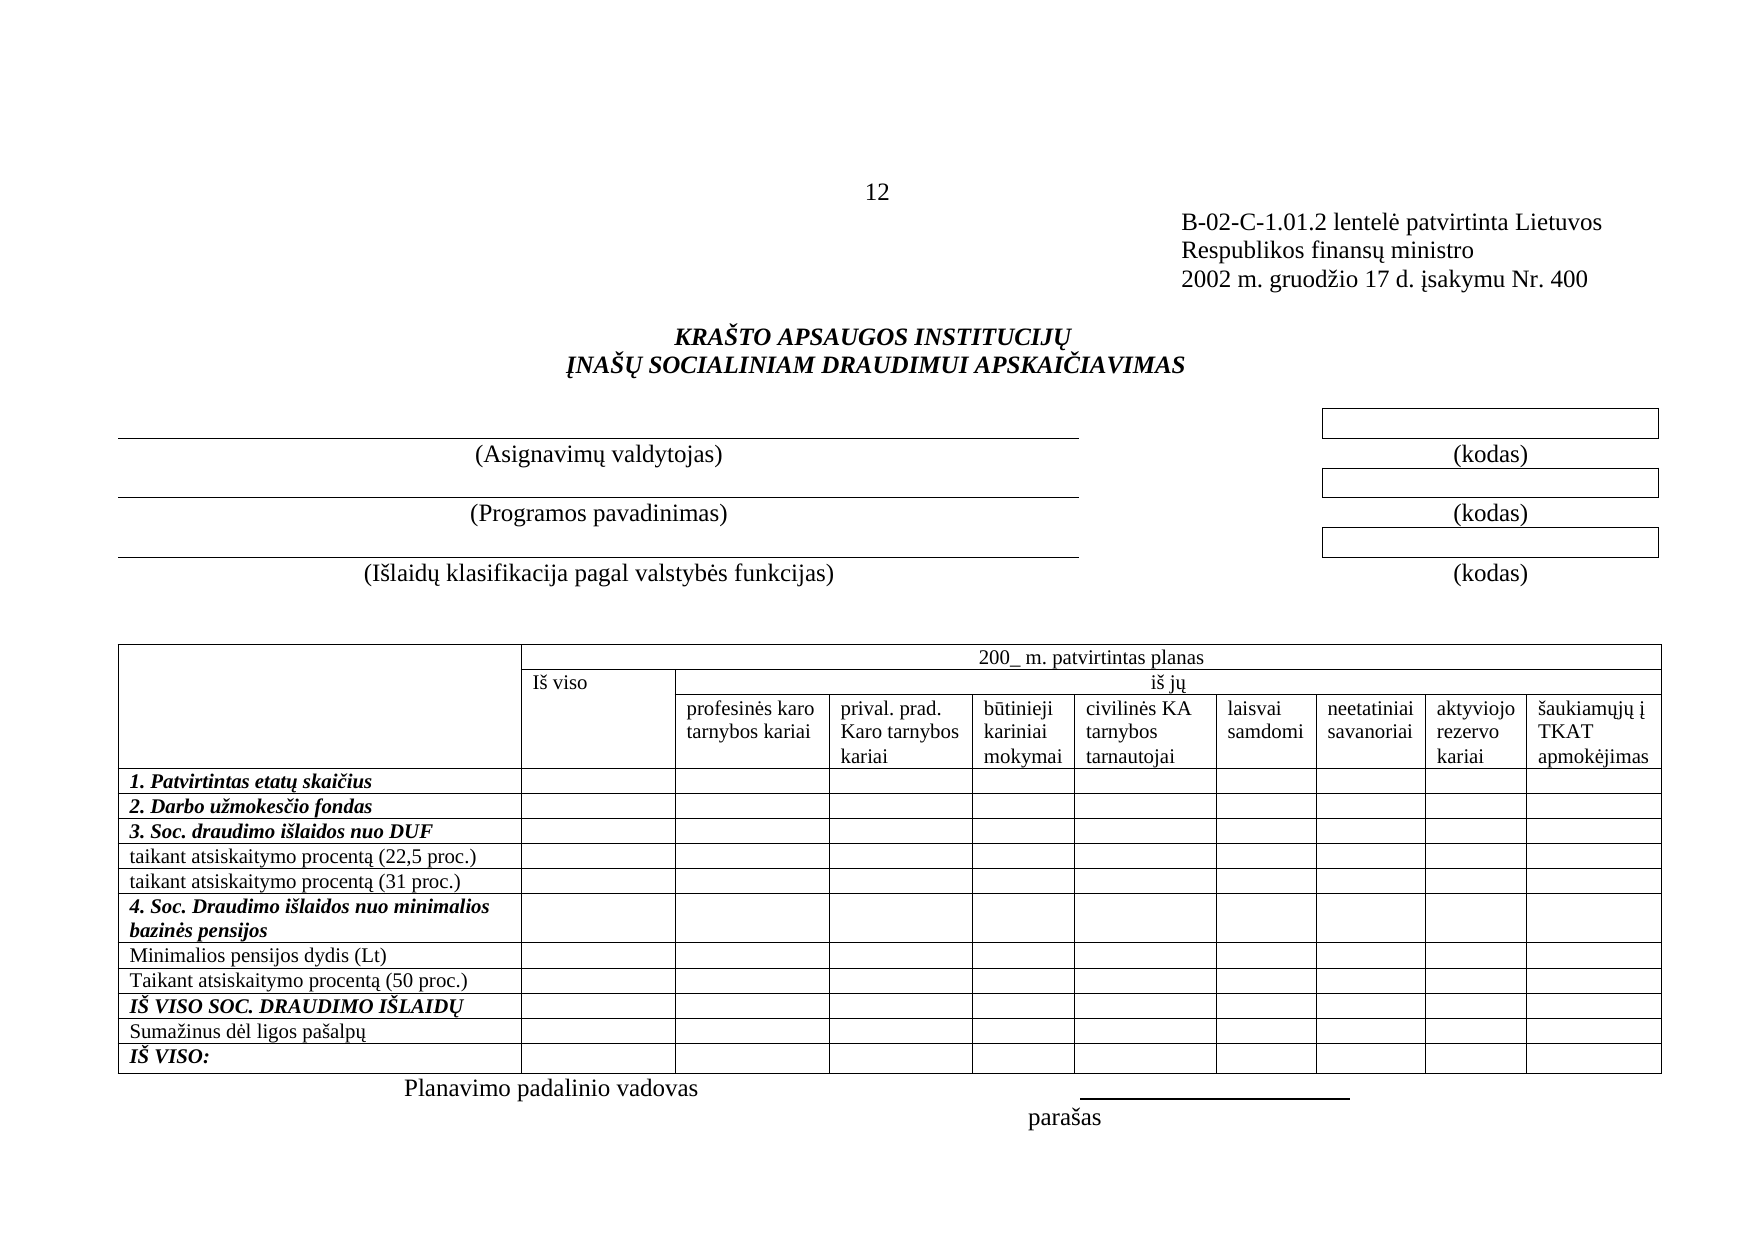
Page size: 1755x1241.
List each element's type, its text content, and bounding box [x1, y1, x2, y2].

table_cell [676, 894, 829, 942]
table_cell [1075, 1019, 1216, 1043]
table_cell [830, 1019, 972, 1043]
text ĮNAŠŲ SOCIALINIAM DRAUDIMUI APSKAIČIAVIMAS [118, 350, 1636, 379]
table_cell [1075, 869, 1216, 893]
table_cell [973, 769, 1074, 793]
table_cell [1527, 819, 1661, 843]
table_cell [522, 943, 675, 967]
table_cell [830, 869, 972, 893]
table_cell [973, 943, 1074, 967]
table_cell [1075, 844, 1216, 868]
table_cell (kodas) [1323, 558, 1658, 587]
table_cell [1217, 994, 1316, 1018]
table_cell [1075, 819, 1216, 843]
table_cell [1527, 869, 1661, 893]
table_cell [676, 1019, 829, 1043]
table_cell [1217, 844, 1316, 868]
table_cell [1075, 1044, 1216, 1072]
table_cell (kodas) [1323, 498, 1658, 527]
text B-02-C-1.01.2 lentelė patvirtinta Lietuvos Respublikos finansų ministro [1181, 207, 1636, 264]
table_cell [522, 1019, 675, 1043]
table_cell [1079, 497, 1323, 527]
table_cell [1426, 1019, 1526, 1043]
table_cell [830, 969, 972, 992]
text 2002 m. gruodžio 17 d. įsakymu Nr. 400 [1181, 264, 1636, 293]
table_cell [1323, 528, 1658, 557]
table_cell [676, 794, 829, 818]
table_header 200_ m. patvirtintas planas [522, 645, 1661, 669]
table_cell [1527, 794, 1661, 818]
table_cell [1317, 869, 1425, 893]
table_cell [973, 994, 1074, 1018]
table_cell [830, 943, 972, 967]
table_cell [1527, 1044, 1661, 1072]
table_cell [830, 994, 972, 1018]
table_header [1323, 409, 1658, 438]
table_cell [830, 894, 972, 942]
table_cell [1317, 894, 1425, 942]
table_cell [1317, 794, 1425, 818]
table_cell [522, 969, 675, 992]
table_cell [973, 1019, 1074, 1043]
table_cell [1527, 769, 1661, 793]
table_cell civilinės KA tarnybos tarnautojai [1075, 695, 1216, 768]
table_cell [522, 769, 675, 793]
table_cell taikant atsiskaitymo procentą (22,5 proc.) [119, 844, 521, 868]
table_cell Minimalios pensijos dydis (Lt) [119, 943, 521, 967]
table_cell [1217, 894, 1316, 942]
table_cell [1217, 1044, 1316, 1072]
table_cell [1217, 769, 1316, 793]
table_cell [1527, 1019, 1661, 1043]
table_cell [1217, 819, 1316, 843]
table_cell [1075, 894, 1216, 942]
table_cell [522, 794, 675, 818]
table_cell [1317, 844, 1425, 868]
table_cell [1079, 557, 1323, 587]
table_cell [1317, 819, 1425, 843]
table_cell [1426, 769, 1526, 793]
table_cell [1079, 438, 1323, 467]
table_cell [1075, 943, 1216, 967]
table_cell [1527, 943, 1661, 967]
table_cell [118, 527, 1079, 557]
table_cell [973, 794, 1074, 818]
table_cell [1075, 969, 1216, 992]
table_cell (Programos pavadinimas) [118, 498, 1079, 527]
table_cell [676, 969, 829, 992]
table_cell [1426, 943, 1526, 967]
table_header [119, 645, 521, 768]
table_cell [1527, 969, 1661, 992]
table_cell [1075, 794, 1216, 818]
table_cell Sumažinus dėl ligos pašalpų [119, 1019, 521, 1043]
table_cell [1317, 969, 1425, 992]
table_cell [1426, 994, 1526, 1018]
table_cell [522, 819, 675, 843]
table_cell [1317, 994, 1425, 1018]
table_cell (Asignavimų valdytojas) [118, 439, 1079, 467]
table_cell [676, 1044, 829, 1072]
table_cell [1079, 468, 1322, 497]
table_cell šaukiamųjų į TKAT apmokėjimas [1527, 695, 1661, 768]
table_cell [522, 894, 675, 942]
table_cell [676, 769, 829, 793]
table_cell 3. Soc. draudimo išlaidos nuo DUF [119, 819, 521, 843]
table_cell [1426, 894, 1526, 942]
text Planavimo padalinio vadovas [118, 1074, 1636, 1102]
table_cell [1075, 769, 1216, 793]
table_cell Iš viso [522, 670, 675, 768]
table_cell [522, 1044, 675, 1072]
table_cell [973, 844, 1074, 868]
table_cell [676, 844, 829, 868]
table_cell būtinieji kariniai mokymai [973, 695, 1074, 768]
table_cell [1217, 943, 1316, 967]
table_cell [830, 794, 972, 818]
table_cell [1217, 869, 1316, 893]
table_cell laisvai samdomi [1217, 695, 1316, 768]
table_cell [830, 769, 972, 793]
table_cell (Išlaidų klasifikacija pagal valstybės funkcijas) [118, 558, 1079, 587]
text parašas [118, 1102, 1636, 1131]
table_cell [1426, 969, 1526, 992]
table_cell [522, 869, 675, 893]
table_cell [1079, 527, 1322, 557]
table_header [118, 408, 1079, 438]
table_cell [1426, 844, 1526, 868]
text KRAŠTO APSAUGOS INSTITUCIJŲ [118, 322, 1636, 350]
table_cell [1426, 794, 1526, 818]
table_cell taikant atsiskaitymo procentą (31 proc.) [119, 869, 521, 893]
table_cell [676, 943, 829, 967]
table_header [1079, 408, 1322, 438]
table_cell [1323, 469, 1658, 497]
table_cell 4. Soc. Draudimo išlaidos nuo minimalios bazinės pensijos [119, 894, 521, 942]
table_cell prival. prad. Karo tarnybos kariai [830, 695, 972, 768]
table_cell [1527, 844, 1661, 868]
table_cell [1317, 943, 1425, 967]
table_cell aktyviojo rezervo kariai [1426, 695, 1526, 768]
table_cell [1426, 1044, 1526, 1072]
table_cell Taikant atsiskaitymo procentą (50 proc.) [119, 969, 521, 992]
table_cell [973, 819, 1074, 843]
table_cell [1317, 1044, 1425, 1072]
table_cell [973, 894, 1074, 942]
table_cell iš jų [676, 670, 1661, 694]
table_cell profesinės karo tarnybos kariai [676, 695, 829, 768]
table_cell IŠ VISO: [119, 1044, 521, 1072]
table_cell [973, 869, 1074, 893]
table_cell [676, 869, 829, 893]
table_cell [1426, 869, 1526, 893]
table_cell [676, 994, 829, 1018]
table_cell [1217, 1019, 1316, 1043]
table_cell [1075, 994, 1216, 1018]
table_cell [830, 1044, 972, 1072]
table_cell [830, 844, 972, 868]
table_cell [1317, 769, 1425, 793]
table_cell neetatiniai savanoriai [1317, 695, 1425, 768]
table_cell 2. Darbo užmokesčio fondas [119, 794, 521, 818]
table_cell IŠ VISO SOC. DRAUDIMO IŠLAIDŲ [119, 994, 521, 1018]
table_cell [1527, 994, 1661, 1018]
table_cell [522, 844, 675, 868]
table_cell [118, 468, 1079, 497]
table_cell [1217, 794, 1316, 818]
table_cell [973, 1044, 1074, 1072]
table_cell [1217, 969, 1316, 992]
table_cell [1317, 1019, 1425, 1043]
table_cell (kodas) [1323, 439, 1658, 467]
table_cell 1. Patvirtintas etatų skaičius [119, 769, 521, 793]
table_cell [1527, 894, 1661, 942]
table_cell [676, 819, 829, 843]
table_cell [522, 994, 675, 1018]
table_cell [973, 969, 1074, 992]
table_cell [1426, 819, 1526, 843]
table_cell [830, 819, 972, 843]
